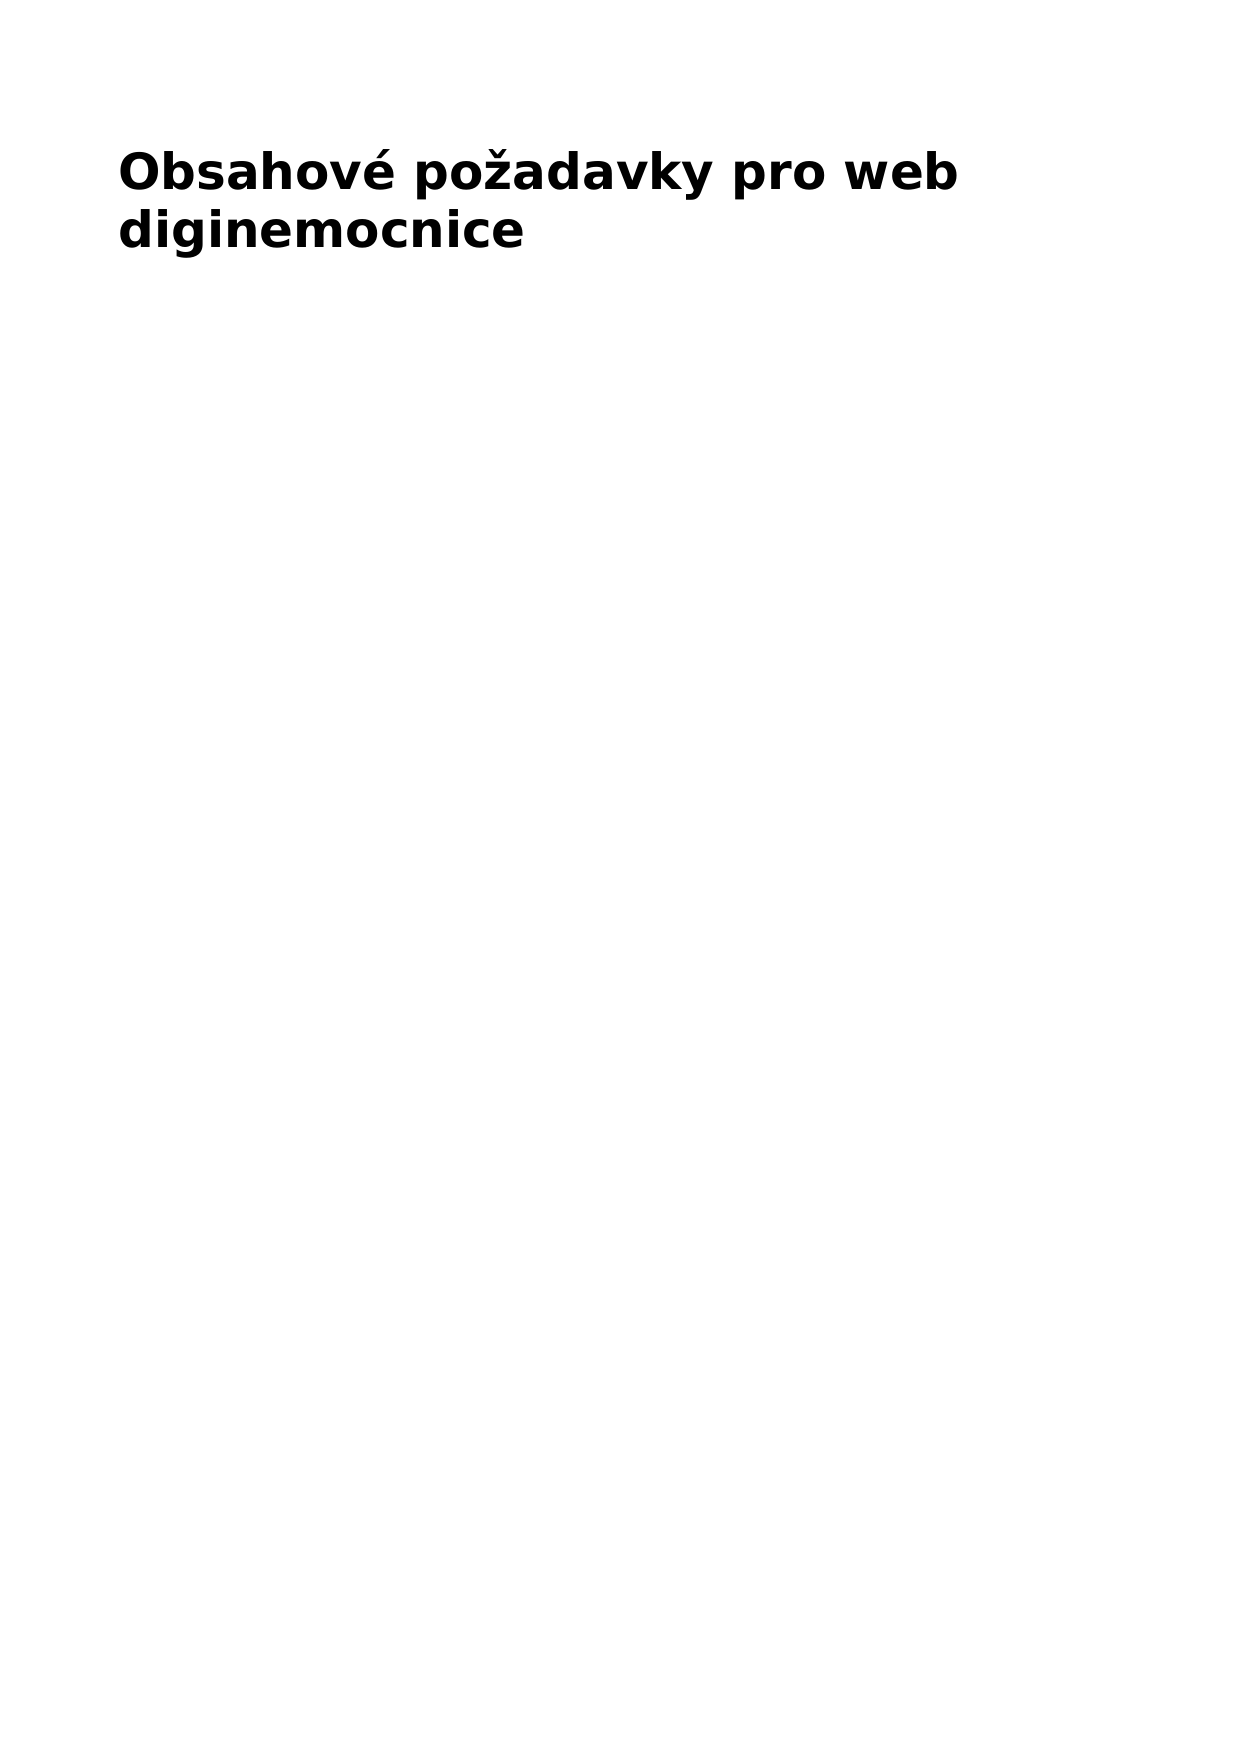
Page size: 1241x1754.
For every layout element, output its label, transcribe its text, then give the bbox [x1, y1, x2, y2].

subtitle Obsahové požadavky pro web diginemocnice [118, 143, 1122, 259]
